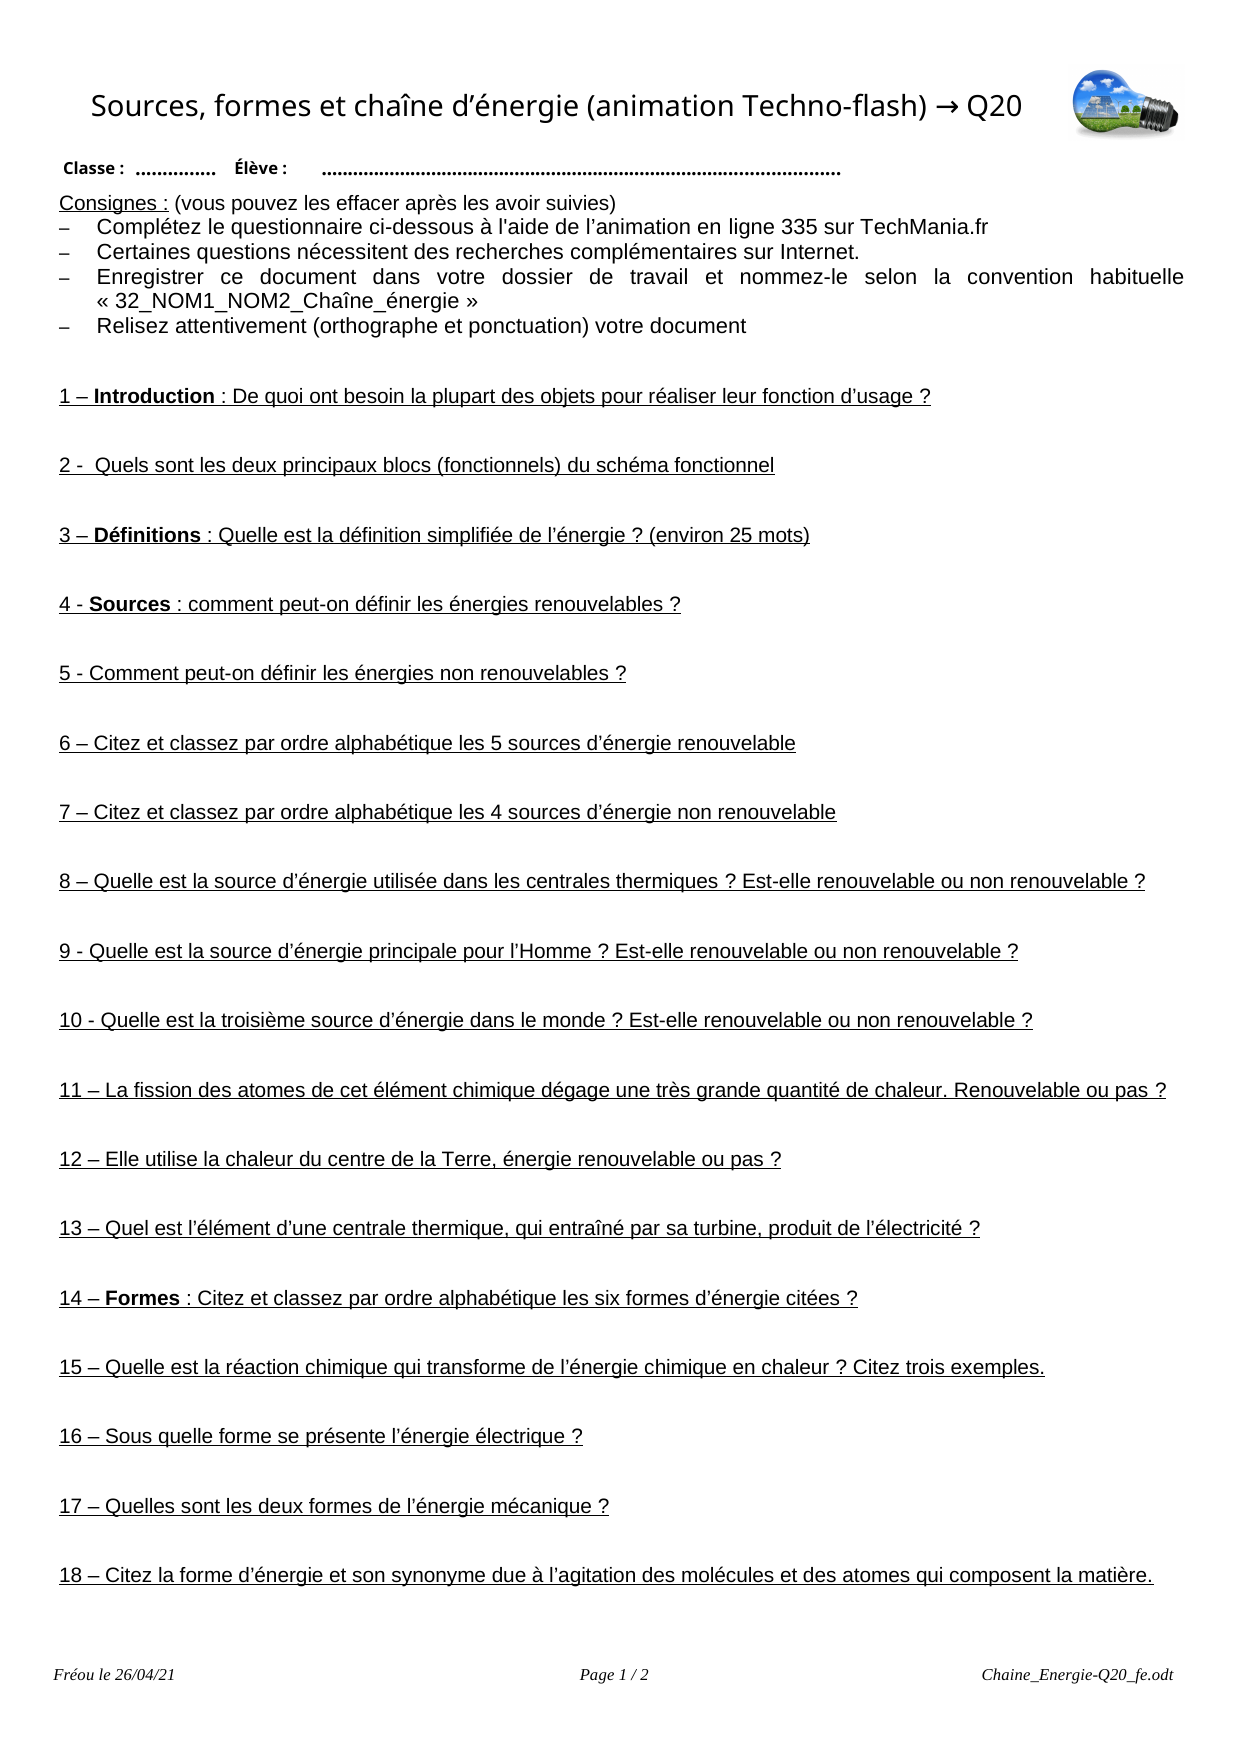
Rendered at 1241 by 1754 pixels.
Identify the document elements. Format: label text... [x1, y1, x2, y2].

table_cell 4 - Sources : comment peut-on définir les énergies renouvelables ? [53, 587, 1192, 622]
table_cell Élève : [229, 151, 316, 186]
table_cell [53, 1524, 1192, 1558]
table_cell 11 – La fission des atomes de cet élément chimique dégage une très grande quantité de chaleur. Renouvelable ou pas ? [53, 1073, 1192, 1107]
table_cell [53, 1315, 1192, 1350]
table_cell 15 – Quelle est la réaction chimique qui transforme de l’énergie chimique en chaleur ? Citez trois exemples. [53, 1350, 1192, 1385]
table_cell 12 – Elle utilise la chaleur du centre de la Terre, énergie renouvelable ou pas ? [53, 1142, 1192, 1177]
table_cell [53, 1593, 1192, 1628]
table_cell [53, 1454, 1192, 1489]
table_cell [868, 151, 974, 186]
table_cell 17 – Quelles sont les deux formes de l’énergie mécanique ? [53, 1489, 1192, 1523]
table_cell [53, 552, 1192, 587]
table_cell [53, 691, 1192, 726]
picture [1068, 64, 1185, 141]
table_cell 7 – Citez et classez par ordre alphabétique les 4 sources d’énergie non renouvelable [53, 795, 1192, 830]
table_cell [53, 414, 1192, 448]
table_cell 9 - Quelle est la source d’énergie principale pour l’Homme ? Est-elle renouvelable ou non renouvelable ? [53, 934, 1192, 968]
table_cell [130, 151, 228, 186]
table_cell 16 – Sous quelle forme se présente l’énergie électrique ? [53, 1420, 1192, 1454]
table_cell 1 – Introduction : De quoi ont besoin la plupart des objets pour réaliser leur fonction d’usage ? [53, 379, 1192, 413]
table_cell 2 - Quels sont les deux principaux blocs (fonctionnels) du schéma fonctionnel [53, 448, 1192, 483]
table_cell 13 – Quel est l’élément d’une centrale thermique, qui entraîné par sa turbine, produit de l’électricité ? [53, 1211, 1192, 1246]
table_cell [53, 483, 1192, 518]
table_cell Consignes : (vous pouvez les effacer après les avoir suivies) Complétez le questionnaire ci-dessous à l'aide de l’animation en ligne 335 sur TechMania.fr Certaines questions nécessitent des recherches complémentaires sur Internet. Enregistrer ce document dans votre dossier de travail et nommez-le selon la convention habituelle « 32_NOM1_NOM2_Chaîne_énergie » Relisez attentivement (orthographe et ponctuation) votre document [53, 186, 1192, 344]
table_cell [53, 760, 1192, 795]
table_header [1061, 59, 1192, 151]
table_cell [316, 151, 868, 186]
table_cell 3 – Définitions : Quelle est la définition simplifiée de l’énergie ? (environ 25 mots) [53, 518, 1192, 552]
table_cell [53, 1107, 1192, 1142]
table_cell 5 - Comment peut-on définir les énergies non renouvelables ? [53, 656, 1192, 691]
table_cell [974, 151, 1192, 186]
table_cell [53, 1038, 1192, 1073]
table_cell 14 – Formes : Citez et classez par ordre alphabétique les six formes d’énergie citées ? [53, 1281, 1192, 1315]
table_cell [53, 1246, 1192, 1281]
table_cell 18 – Citez la forme d’énergie et son synonyme due à l’agitation des molécules et des atomes qui composent la matière. [53, 1558, 1192, 1593]
table_cell [53, 622, 1192, 656]
table_cell [53, 969, 1192, 1003]
table_header Sources, formes et chaîne d’énergie (animation Techno-flash) → Q20 [53, 59, 1061, 151]
table_cell 6 – Citez et classez par ordre alphabétique les 5 sources d’énergie renouvelable [53, 726, 1192, 760]
table_cell Classe : [53, 151, 130, 186]
table_cell [53, 1385, 1192, 1419]
table_cell [53, 1177, 1192, 1211]
table_cell 8 – Quelle est la source d’énergie utilisée dans les centrales thermiques ? Est-elle renouvelable ou non renouvelable ? [53, 865, 1192, 899]
table_cell 10 - Quelle est la troisième source d’énergie dans le monde ? Est-elle renouvelable ou non renouvelable ? [53, 1003, 1192, 1038]
table_cell [53, 830, 1192, 864]
table_cell [53, 899, 1192, 934]
table_cell [53, 344, 1192, 379]
